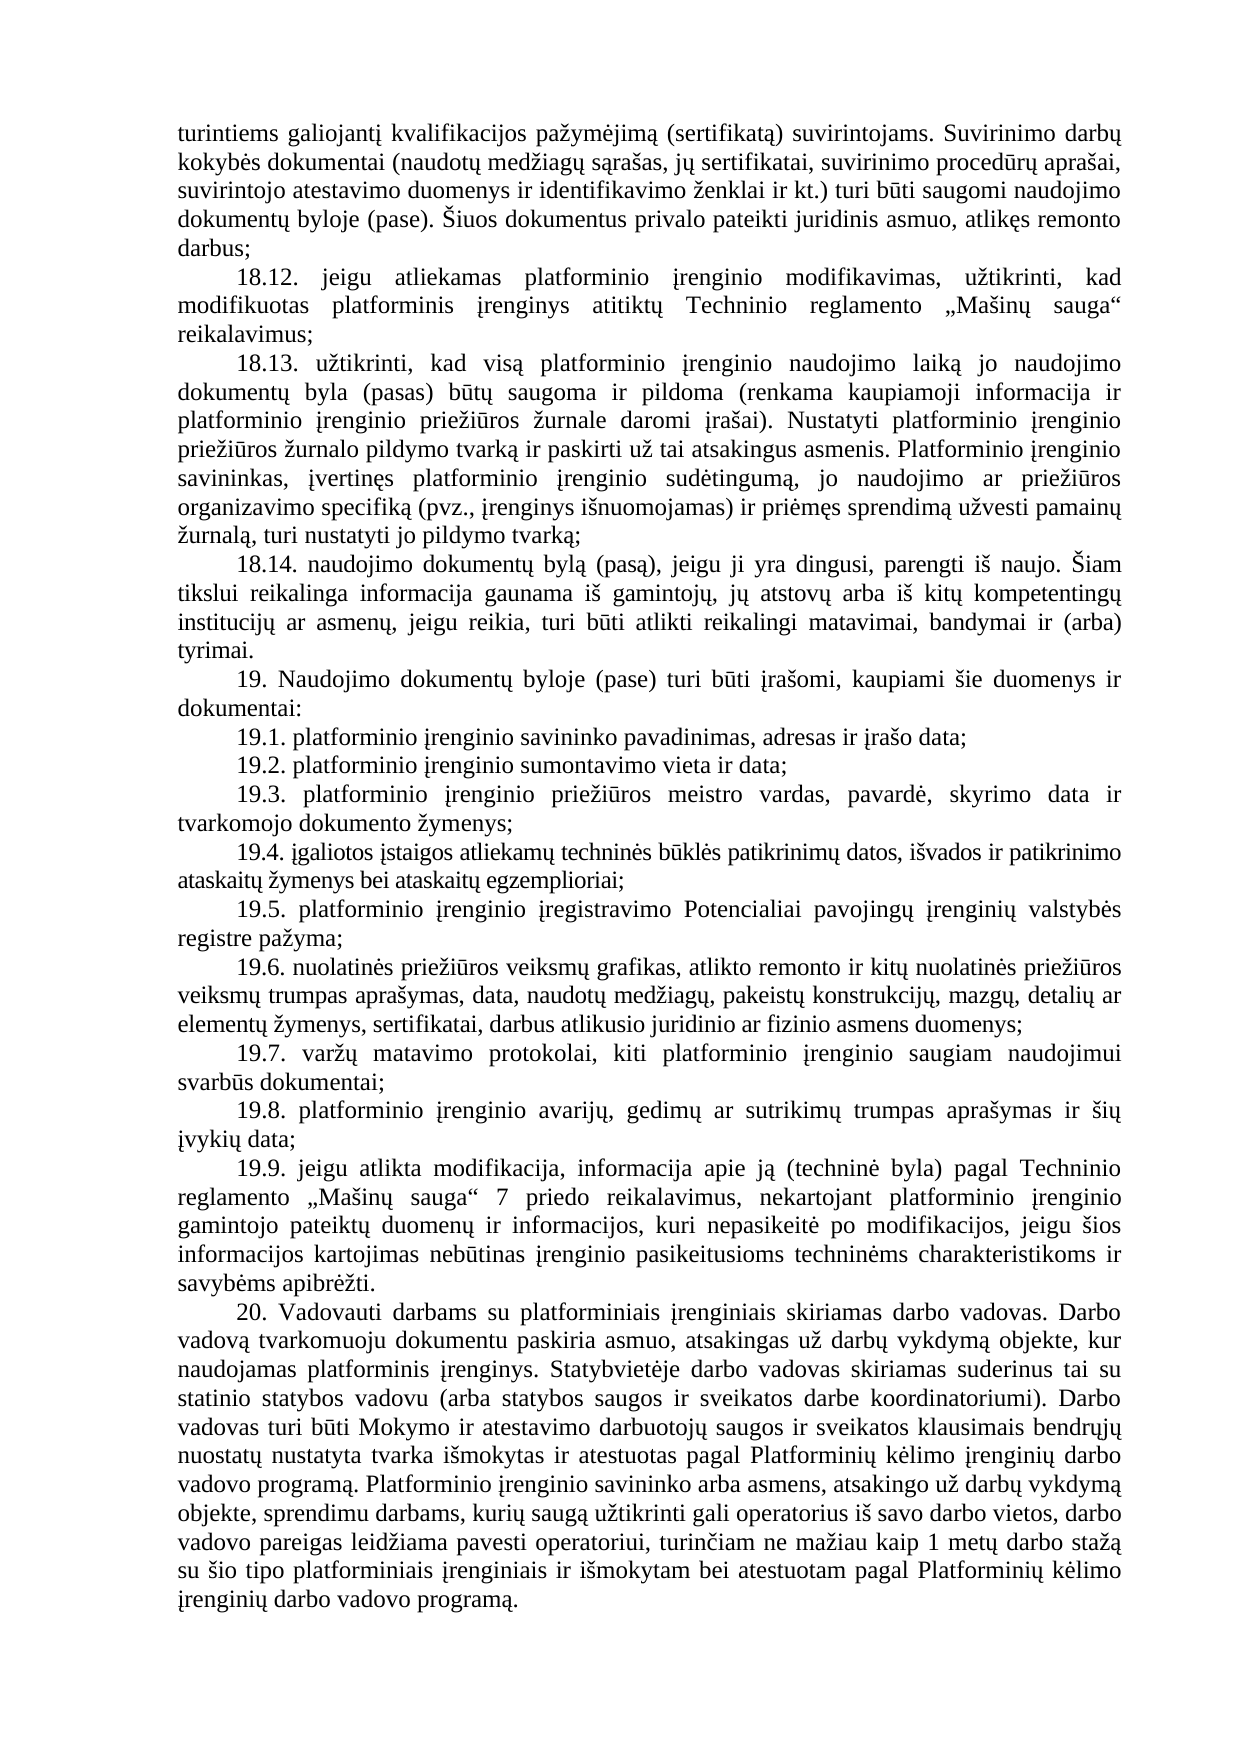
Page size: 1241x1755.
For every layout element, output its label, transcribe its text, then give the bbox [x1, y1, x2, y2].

text 19.3. platforminio įrenginio priežiūros meistro vardas, pavardė, skyrimo data ir tvarkomojo dokumento žymenys; [177, 779, 1122, 837]
text 19.8. platforminio įrenginio avarijų, gedimų ar sutrikimų trumpas aprašymas ir šių įvykių data; [177, 1096, 1122, 1153]
text 19.2. platforminio įrenginio sumontavimo vieta ir data; [177, 751, 1122, 779]
text 19.1. platforminio įrenginio savininko pavadinimas, adresas ir įrašo data; [177, 722, 1122, 751]
text 18.12. jeigu atliekamas platforminio įrenginio modifikavimas, užtikrinti, kad modifikuotas platforminis įrenginys atitiktų Techninio reglamento „Mašinų sauga“ reikalavimus; [177, 262, 1122, 348]
text 19.9. jeigu atlikta modifikacija, informacija apie ją (techninė byla) pagal Techninio reglamento „Mašinų sauga“ 7 priedo reikalavimus, nekartojant platforminio įrenginio gamintojo pateiktų duomenų ir informacijos, kuri nepasikeitė po modifikacijos, jeigu šios informacijos kartojimas nebūtinas įrenginio pasikeitusioms techninėms charakteristikoms ir savybėms apibrėžti. [177, 1153, 1122, 1297]
text 19.6. nuolatinės priežiūros veiksmų grafikas, atlikto remonto ir kitų nuolatinės priežiūros veiksmų trumpas aprašymas, data, naudotų medžiagų, pakeistų konstrukcijų, mazgų, detalių ar elementų žymenys, sertifikatai, darbus atlikusio juridinio ar fizinio asmens duomenys; [177, 952, 1122, 1038]
text 18.13. užtikrinti, kad visą platforminio įrenginio naudojimo laiką jo naudojimo dokumentų byla (pasas) būtų saugoma ir pildoma (renkama kaupiamoji informacija ir platforminio įrenginio priežiūros žurnale daromi įrašai). Nustatyti platforminio įrenginio priežiūros žurnalo pildymo tvarką ir paskirti už tai atsakingus asmenis. Platforminio įrenginio savininkas, įvertinęs platforminio įrenginio sudėtingumą, jo naudojimo ar priežiūros organizavimo specifiką (pvz., įrenginys išnuomojamas) ir priėmęs sprendimą užvesti pamainų žurnalą, turi nustatyti jo pildymo tvarką; [177, 348, 1122, 549]
text 19. Naudojimo dokumentų byloje (pase) turi būti įrašomi, kaupiami šie duomenys ir dokumentai: [177, 664, 1122, 722]
text 19.7. varžų matavimo protokolai, kiti platforminio įrenginio saugiam naudojimui svarbūs dokumentai; [177, 1038, 1122, 1096]
text 19.5. platforminio įrenginio įregistravimo Potencialiai pavojingų įrenginių valstybės registre pažyma; [177, 894, 1122, 952]
text 18.14. naudojimo dokumentų bylą (pasą), jeigu ji yra dingusi, parengti iš naujo. Šiam tikslui reikalinga informacija gaunama iš gamintojų, jų atstovų arba iš kitų kompetentingų institucijų ar asmenų, jeigu reikia, turi būti atlikti reikalingi matavimai, bandymai ir (arba) tyrimai. [177, 549, 1122, 664]
text 19.4. įgaliotos įstaigos atliekamų techninės būklės patikrinimų datos, išvados ir patikrinimo ataskaitų žymenys bei ataskaitų egzemplioriai; [177, 837, 1122, 894]
text turintiems galiojantį kvalifikacijos pažymėjimą (sertifikatą) suvirintojams. Suvirinimo darbų kokybės dokumentai (naudotų medžiagų sąrašas, jų sertifikatai, suvirinimo procedūrų aprašai, suvirintojo atestavimo duomenys ir identifikavimo ženklai ir kt.) turi būti saugomi naudojimo dokumentų byloje (pase). Šiuos dokumentus privalo pateikti juridinis asmuo, atlikęs remonto darbus; [177, 118, 1122, 262]
text 20. Vadovauti darbams su platforminiais įrenginiais skiriamas darbo vadovas. Darbo vadovą tvarkomuoju dokumentu paskiria asmuo, atsakingas už darbų vykdymą objekte, kur naudojamas platforminis įrenginys. Statybvietėje darbo vadovas skiriamas suderinus tai su statinio statybos vadovu (arba statybos saugos ir sveikatos darbe koordinatoriumi). Darbo vadovas turi būti Mokymo ir atestavimo darbuotojų saugos ir sveikatos klausimais bendrųjų nuostatų nustatyta tvarka išmokytas ir atestuotas pagal Platforminių kėlimo įrenginių darbo vadovo programą. Platforminio įrenginio savininko arba asmens, atsakingo už darbų vykdymą objekte, sprendimu darbams, kurių saugą užtikrinti gali operatorius iš savo darbo vietos, darbo vadovo pareigas leidžiama pavesti operatoriui, turinčiam ne mažiau kaip 1 metų darbo stažą su šio tipo platforminiais įrenginiais ir išmokytam bei atestuotam pagal Platforminių kėlimo įrenginių darbo vadovo programą. [177, 1297, 1122, 1613]
